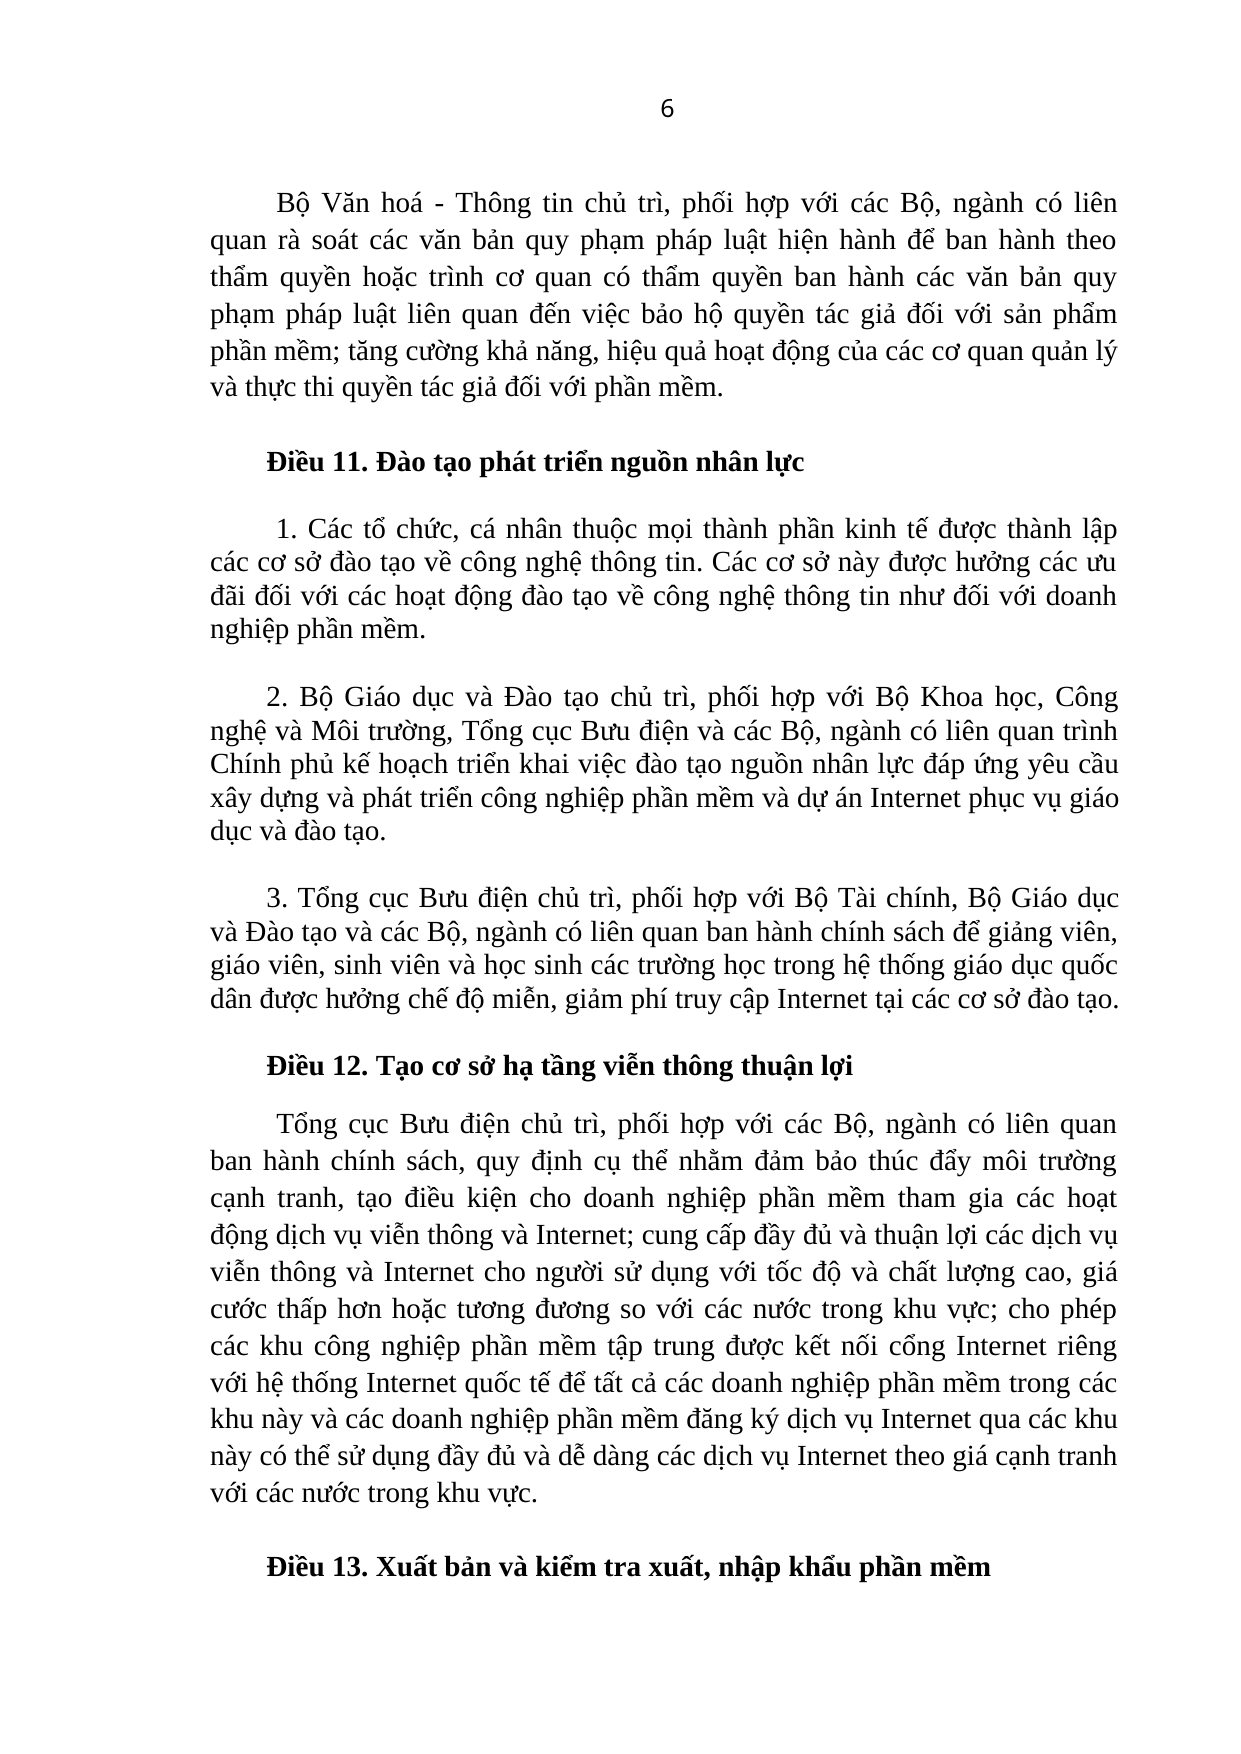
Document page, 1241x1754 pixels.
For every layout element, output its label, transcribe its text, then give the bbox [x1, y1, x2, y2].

text Điều 11. Đào tạo phát triển nguồn nhân lực [210, 444, 1120, 477]
text 1. Các tổ chức, cá nhân thuộc mọi thành phần kinh tế được thành lập các cơ sở đào tạo về công nghệ thông tin. Các cơ sở này được hưởng các ưu đãi đối với các hoạt động đào tạo về công nghệ thông tin như đối với doanh nghiệp phần mềm. [210, 511, 1119, 645]
text 2. Bộ Giáo dục và Đào tạo chủ trì, phối hợp với Bộ Khoa học, Công nghệ và Môi trường, Tổng cục Bưu điện và các Bộ, ngành có liên quan trình Chính phủ kế hoạch triển khai việc đào tạo nguồn nhân lực đáp ứng yêu cầu xây dựng và phát triển công nghiệp phần mềm và dự án Internet phục vụ giáo dục và đào tạo. [210, 679, 1120, 847]
text Điều 13. Xuất bản và kiểm tra xuất, nhập khẩu phần mềm [210, 1549, 1120, 1583]
text Điều 12. Tạo cơ sở hạ tầng viễn thông thuận lợi [210, 1048, 1120, 1082]
text 3. Tổng cục Bưu điện chủ trì, phối hợp với Bộ Tài chính, Bộ Giáo dục và Đào tạo và các Bộ, ngành có liên quan ban hành chính sách để giảng viên, giáo viên, sinh viên và học sinh các trường học trong hệ thống giáo dục quốc dân được hưởng chế độ miễn, giảm phí truy cập Internet tại các cơ sở đào tạo. [210, 880, 1120, 1014]
text Tổng cục Bưu điện chủ trì, phối hợp với các Bộ, ngành có liên quan ban hành chính sách, quy định cụ thể nhằm đảm bảo thúc đẩy môi trường cạnh tranh, tạo điều kiện cho doanh nghiệp phần mềm tham gia các hoạt động dịch vụ viễn thông và Internet; cung cấp đầy đủ và thuận lợi các dịch vụ viễn thông và Internet cho người sử dụng với tốc độ và chất lượng cao, giá cước thấp hơn hoặc tương đương so với các nước trong khu vực; cho phép các khu công nghiệp phần mềm tập trung được kết nối cổng Internet riêng với hệ thống Internet quốc tế để tất cả các doanh nghiệp phần mềm trong các khu này và các doanh nghiệp phần mềm đăng ký dịch vụ Internet qua các khu này có thể sử dụng đầy đủ và dễ dàng các dịch vụ Internet theo giá cạnh tranh với các nước trong khu vực. [210, 1107, 1119, 1509]
text Bộ Văn hoá - Thông tin chủ trì, phối hợp với các Bộ, ngành có liên quan rà soát các văn bản quy phạm pháp luật hiện hành để ban hành theo thẩm quyền hoặc trình cơ quan có thẩm quyền ban hành các văn bản quy phạm pháp luật liên quan đến việc bảo hộ quyền tác giả đối với sản phẩm phần mềm; tăng cường khả năng, hiệu quả hoạt động của các cơ quan quản lý và thực thi quyền tác giả đối với phần mềm. [210, 185, 1119, 403]
